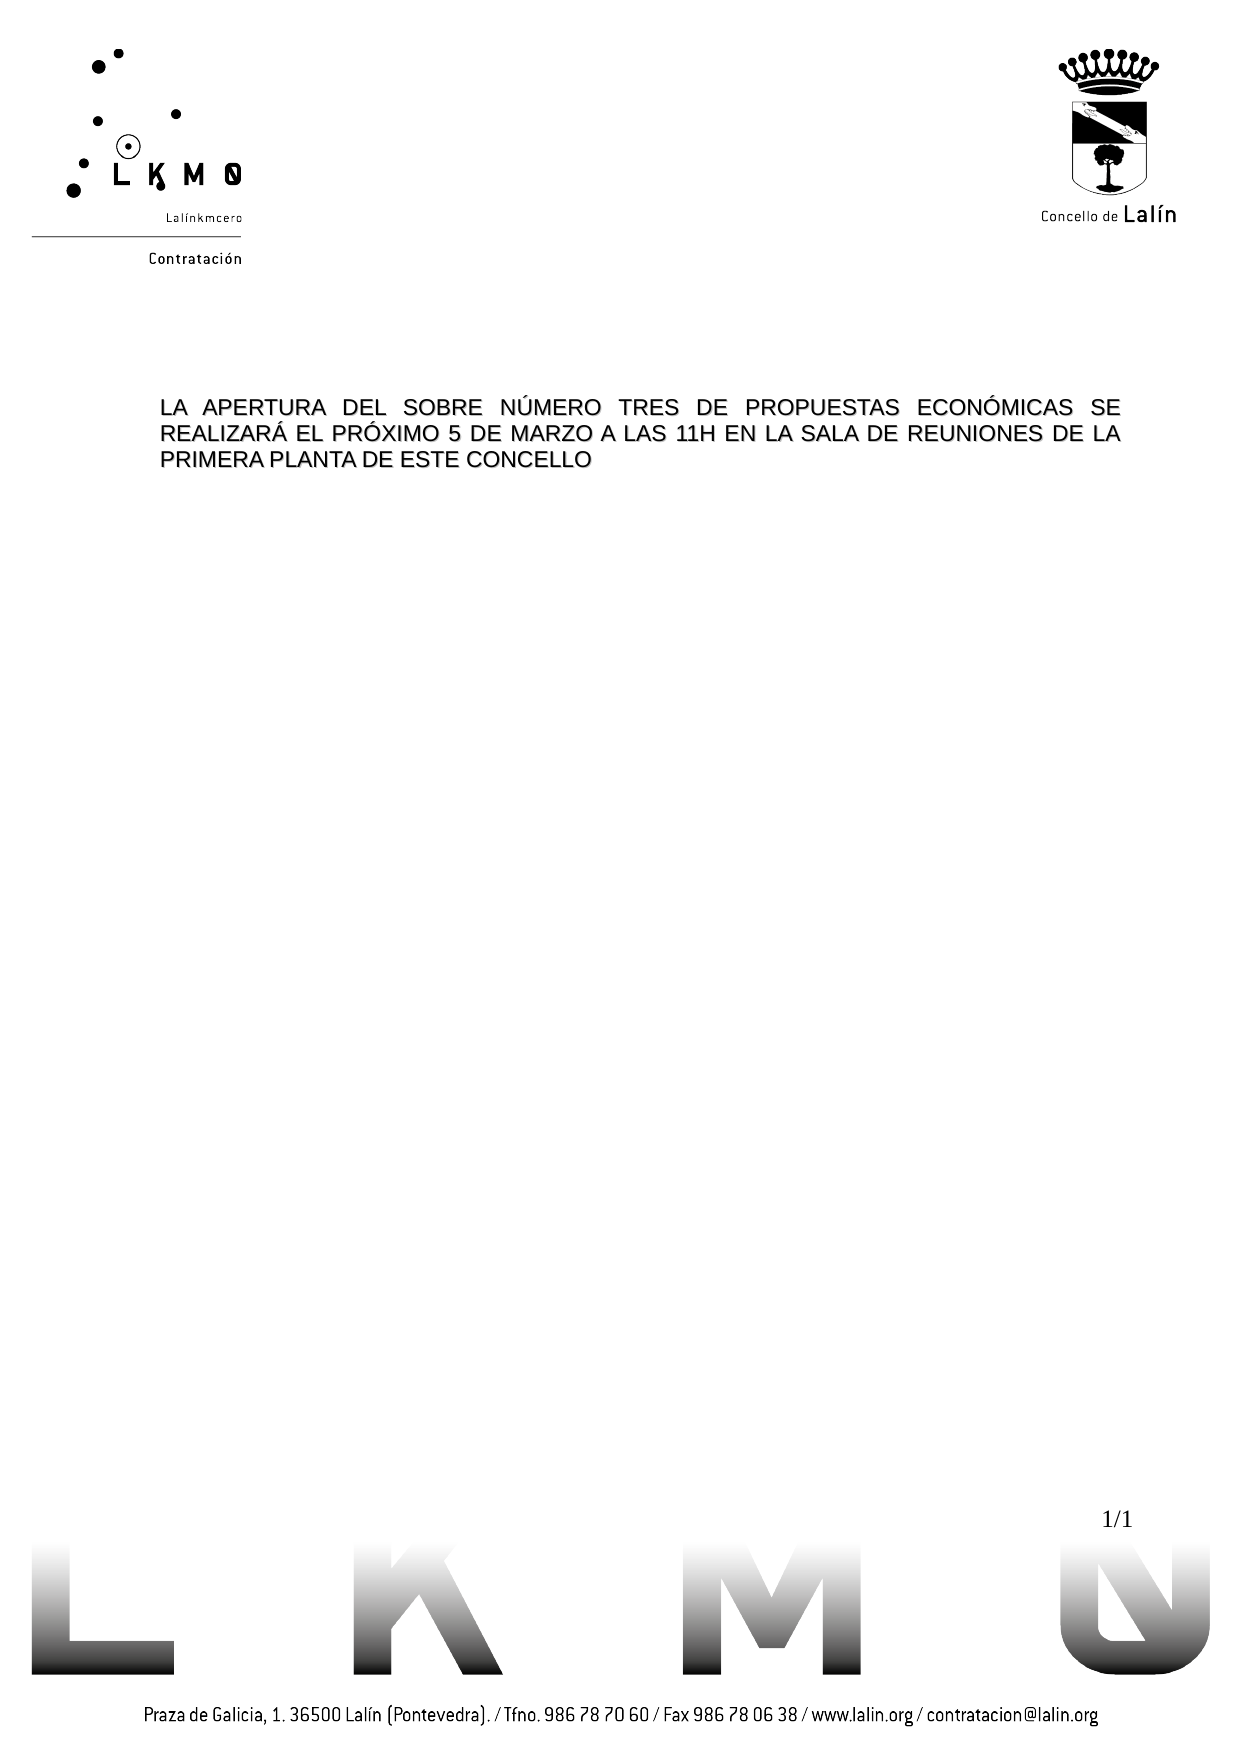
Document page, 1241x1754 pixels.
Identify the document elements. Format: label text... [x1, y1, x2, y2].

text LA APERTURA DEL SOBRE NÚMERO TRES DE PROPUESTAS ECONÓMICAS SE REALIZARÁ EL PRÓXIMO 5 DE MARZO A LAS 11H EN LA SALA DE REUNIONES DE LA PRIMERA PLANTA DE ESTE CONCELLO [159, 393, 1122, 473]
picture [0, 1489, 1241, 1728]
picture [0, 49, 1241, 264]
